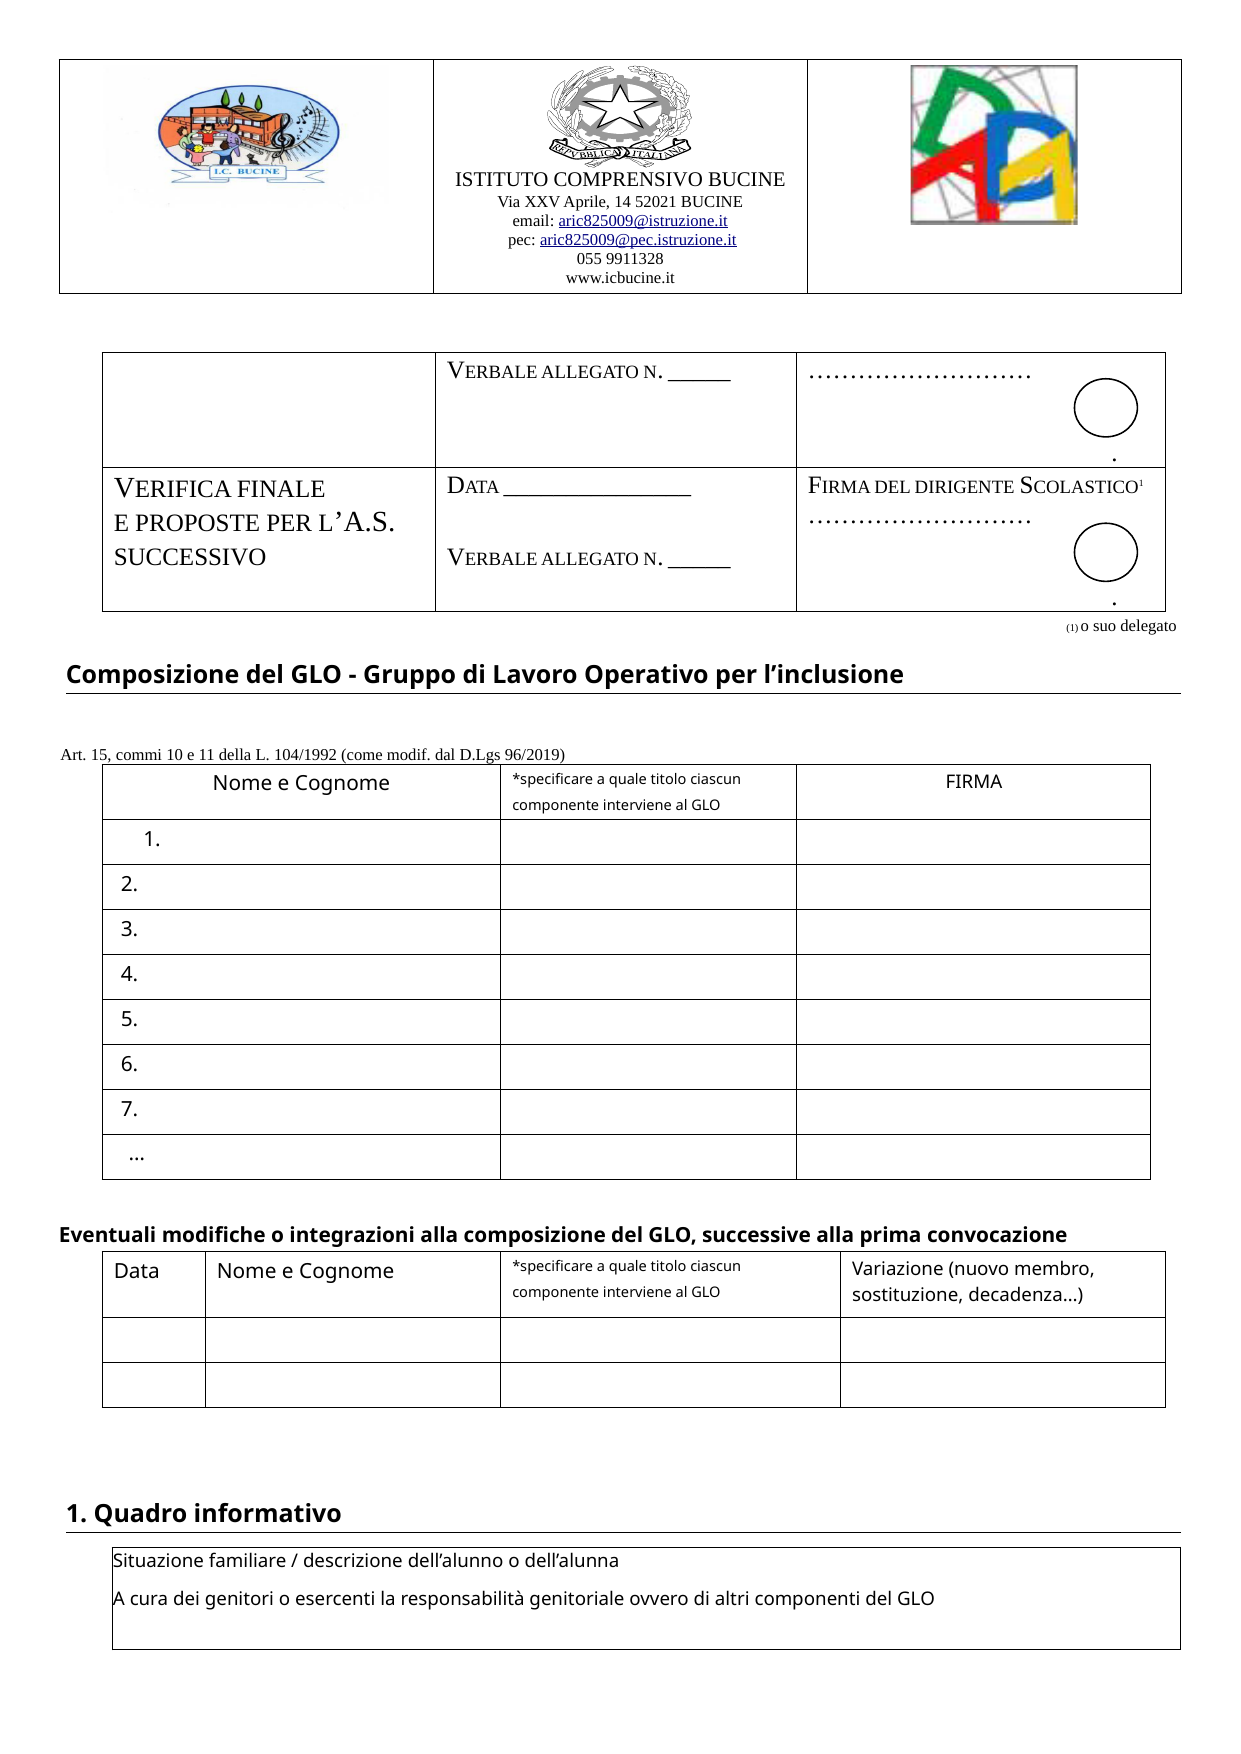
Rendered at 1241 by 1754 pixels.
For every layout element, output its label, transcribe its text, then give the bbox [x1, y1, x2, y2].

table_cell 6. [103, 1045, 500, 1089]
table_cell 2. [103, 865, 500, 909]
table_header Nome e Cognome [103, 765, 500, 819]
table_cell [501, 1090, 796, 1133]
table_cell [501, 910, 796, 954]
table_cell [501, 865, 796, 909]
text A cura dei genitori o esercenti la responsabilità genitoriale ovvero di altri componenti del GLO [113, 1585, 1180, 1611]
table_cell [841, 1318, 1165, 1362]
table_header *specificare a quale titolo ciascun componente interviene al GLO [501, 765, 796, 819]
table_cell [797, 820, 1150, 864]
table_cell [103, 353, 435, 467]
table_cell [206, 1318, 500, 1362]
table_cell [501, 820, 796, 864]
table_cell [501, 1045, 796, 1089]
table_cell [797, 1135, 1150, 1178]
table_cell [797, 1000, 1150, 1044]
table_header Variazione (nuovo membro, sostituzione, decadenza…) [841, 1252, 1165, 1317]
table_cell ……………………… . [797, 353, 1165, 467]
text Situazione familiare / descrizione dell’alunno o dell’alunna [113, 1548, 1180, 1573]
table_header FIRMA [797, 765, 1150, 819]
table_cell [797, 865, 1150, 909]
subtitle Composizione del GLO - Gruppo di Lavoro Operativo per l’inclusione [66, 657, 1181, 693]
table_cell [841, 1363, 1165, 1407]
table_cell [797, 1090, 1150, 1133]
table_cell [501, 1000, 796, 1044]
text Eventuali modifiche o integrazioni alla composizione del GLO, successive alla prima convocazione [59, 1220, 1181, 1249]
table_header Data [103, 1252, 205, 1317]
table_cell [501, 955, 796, 999]
table_cell … [103, 1135, 500, 1178]
table_cell 5. [103, 1000, 500, 1044]
table_cell [501, 1318, 840, 1362]
table_cell [206, 1363, 500, 1407]
table_cell DATA _______________ VERBALE ALLEGATO N. _____ [436, 468, 796, 611]
table_cell 1. [103, 820, 500, 864]
table_cell 7. [103, 1090, 500, 1133]
picture [103, 65, 389, 213]
table_cell [797, 955, 1150, 999]
table_cell [501, 1363, 840, 1407]
table_cell [103, 1318, 205, 1362]
table_cell VERIFICA FINALE E PROPOSTE PER L’A.S. SUCCESSIVO [103, 468, 435, 611]
text Art. 15, commi 10 e 11 della L. 104/1992 (come modif. dal D.Lgs 96/2019) [60, 744, 1181, 764]
table_cell VERBALE ALLEGATO N. _____ [436, 353, 796, 467]
table_cell FIRMA DEL DIRIGENTE SCOLASTICO1 ……………………… . [797, 468, 1165, 611]
table_cell 4. [103, 955, 500, 999]
table_cell 3. [103, 910, 500, 954]
subtitle 1. Quadro informativo [66, 1496, 1181, 1532]
table_cell [797, 910, 1150, 954]
text (1) o suo delegato [59, 612, 1177, 636]
table_cell [797, 1045, 1150, 1089]
table_cell [501, 1135, 796, 1178]
table_cell [103, 1363, 205, 1407]
table_header *specificare a quale titolo ciascun componente interviene al GLO [501, 1252, 840, 1317]
table_header Nome e Cognome [206, 1252, 500, 1317]
picture [910, 65, 1078, 225]
